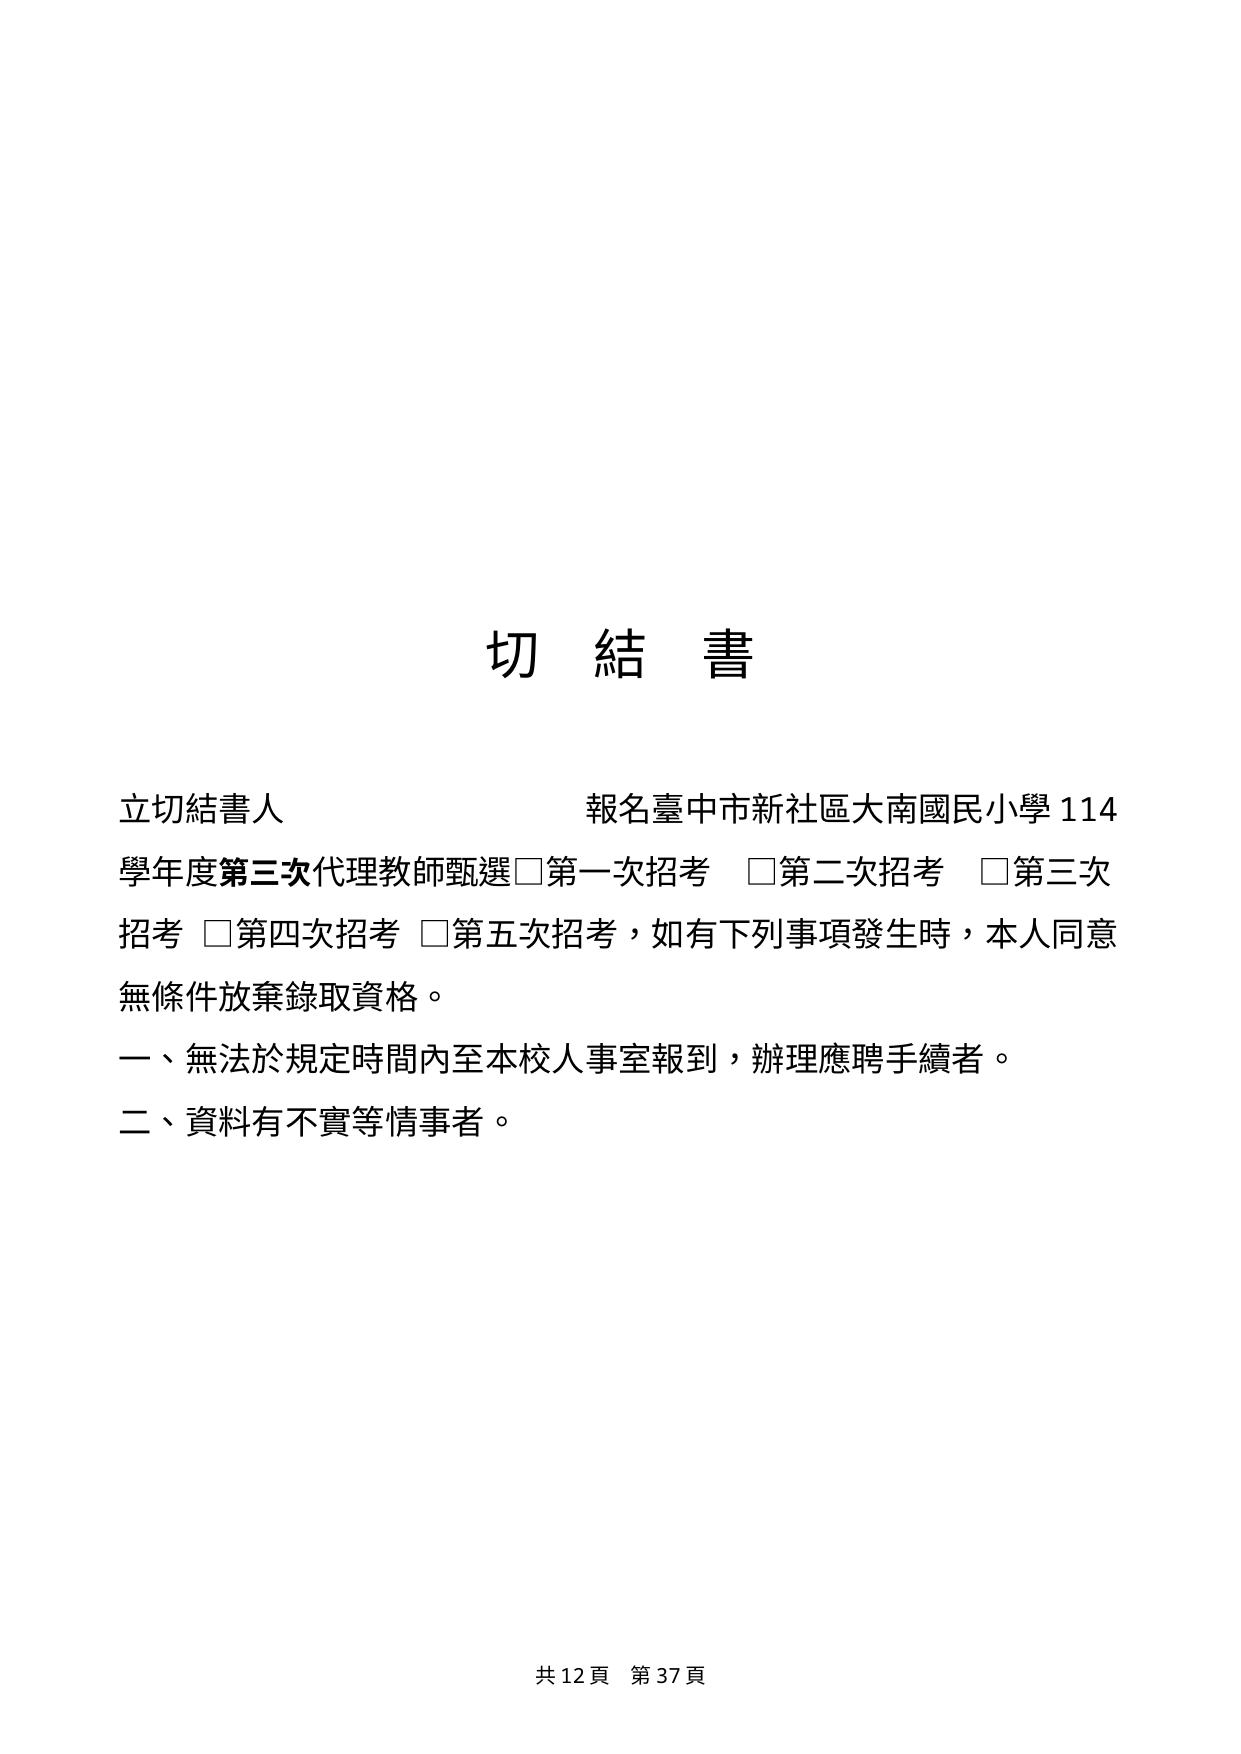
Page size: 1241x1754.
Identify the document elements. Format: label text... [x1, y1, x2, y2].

text 切 結 書 [118, 578, 1122, 703]
text 一、無法於規定時間內至本校人事室報到，辦理應聘手續者。 [118, 1016, 1122, 1078]
text 二、資料有不實等情事者。 [118, 1078, 1122, 1141]
text 立切結書人 報名臺中市新社區大南國民小學114學年度第三次代理教師甄選□第一次招考 □第二次招考 □第三次招考 □第四次招考 □第五次招考，如有下列事項發生時，本人同意無條件放棄錄取資格。 [118, 766, 1122, 1016]
